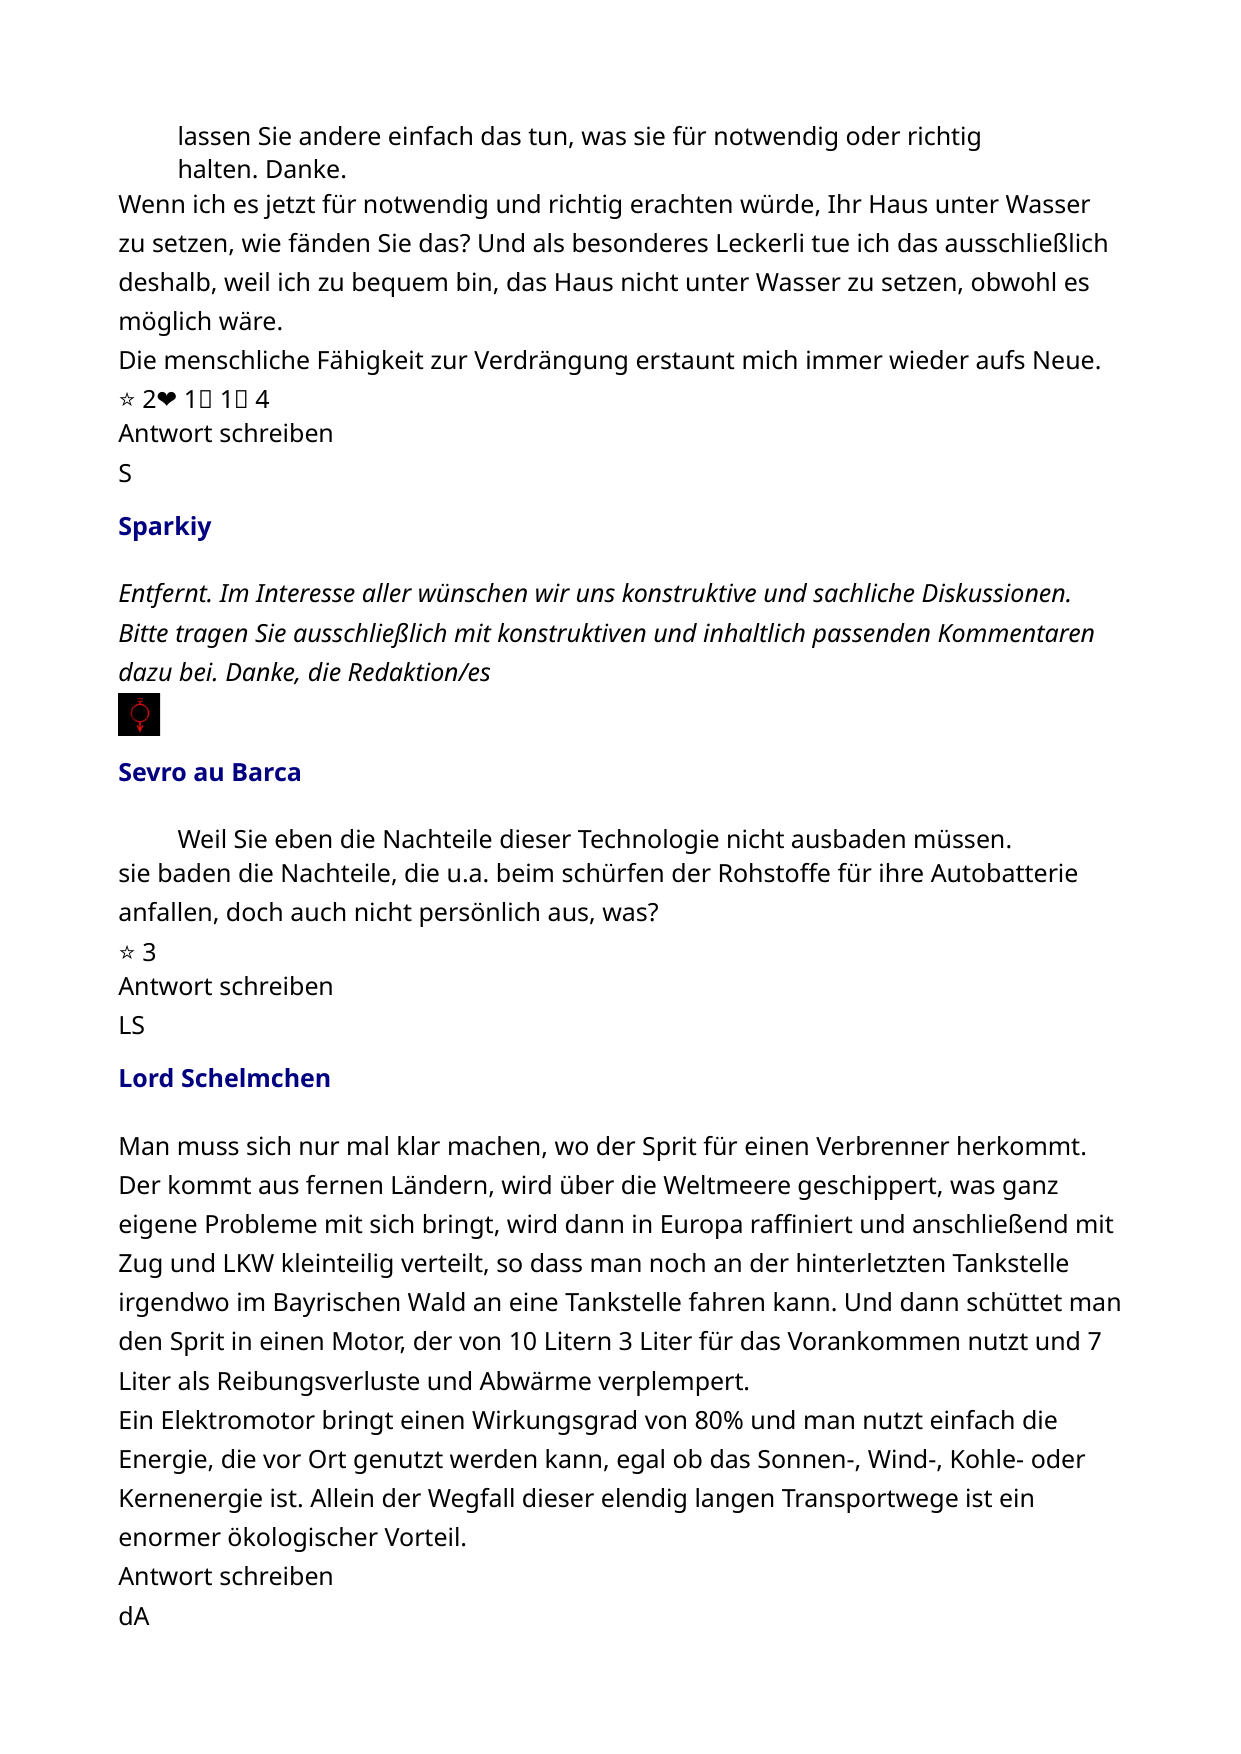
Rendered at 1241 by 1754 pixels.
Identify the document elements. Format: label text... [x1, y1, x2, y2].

text lassen Sie andere einfach das tun, was sie für notwendig oder richtig halten. Danke. [177, 118, 1063, 186]
text sie baden die Nachteile, die u.a. beim schürfen der Rohstoffe für ihre Autobatterie anfallen, doch auch nicht persönlich aus, was? [118, 856, 1122, 929]
text Entfernt. Im Interesse aller wünschen wir uns konstruktive und sachliche Diskussionen. Bitte tragen Sie ausschließlich mit konstruktiven und inhaltlich passenden Kommentaren dazu bei. Danke, die Redaktion/es [118, 576, 1122, 688]
text Antwort schreiben [118, 968, 1122, 1002]
subtitle Sevro au Barca [118, 755, 1122, 789]
text Die menschliche Fähigkeit zur Verdrängung erstaunt mich immer wieder aufs Neue. [118, 343, 1122, 377]
text Man muss sich nur mal klar machen, wo der Sprit für einen Verbrenner herkommt. Der kommt aus fernen Ländern, wird über die Weltmeere geschippert, was ganz eigene Probleme mit sich bringt, wird dann in Europa raffiniert und anschließend mit Zug und LKW kleinteilig verteilt, so dass man noch an der hinterletzten Tankstelle irgendwo im Bayrischen Wald an eine Tankstelle fahren kann. Und dann schüttet man den Sprit in einen Motor, der von 10 Litern 3 Liter für das Vorankommen nutzt und 7 Liter als Reibungsverluste und Abwärme verplempert. [118, 1128, 1122, 1397]
text S [118, 455, 1122, 489]
text Ein Elektromotor bringt einen Wirkungsgrad von 80% und man nutzt einfach die Energie, die vor Ort genutzt werden kann, egal ob das Sonnen-, Wind-, Kohle- oder Kernenergie ist. Allein der Wegfall dieser elendig langen Transportwege ist ein enormer ökologischer Vorteil. [118, 1402, 1122, 1554]
picture [118, 693, 161, 736]
subtitle Lord Schelmchen [118, 1061, 1122, 1095]
subtitle Sparkiy [118, 509, 1122, 543]
text Antwort schreiben [118, 1559, 1122, 1593]
text Wenn ich es jetzt für notwendig und richtig erachten würde, Ihr Haus unter Wasser zu setzen, wie fänden Sie das? Und als besonderes Leckerli tue ich das ausschließlich deshalb, weil ich zu bequem bin, das Haus nicht unter Wasser zu setzen, obwohl es möglich wäre. [118, 186, 1122, 338]
text Weil Sie eben die Nachteile dieser Technologie nicht ausbaden müssen. [177, 822, 1063, 856]
text ⭐️ 2❤️ 1🙁 1🤨 4 [118, 382, 1122, 416]
text ⭐️ 3 [118, 934, 1122, 968]
text LS [118, 1007, 1122, 1041]
text dA [118, 1598, 1122, 1632]
text Antwort schreiben [118, 416, 1122, 450]
